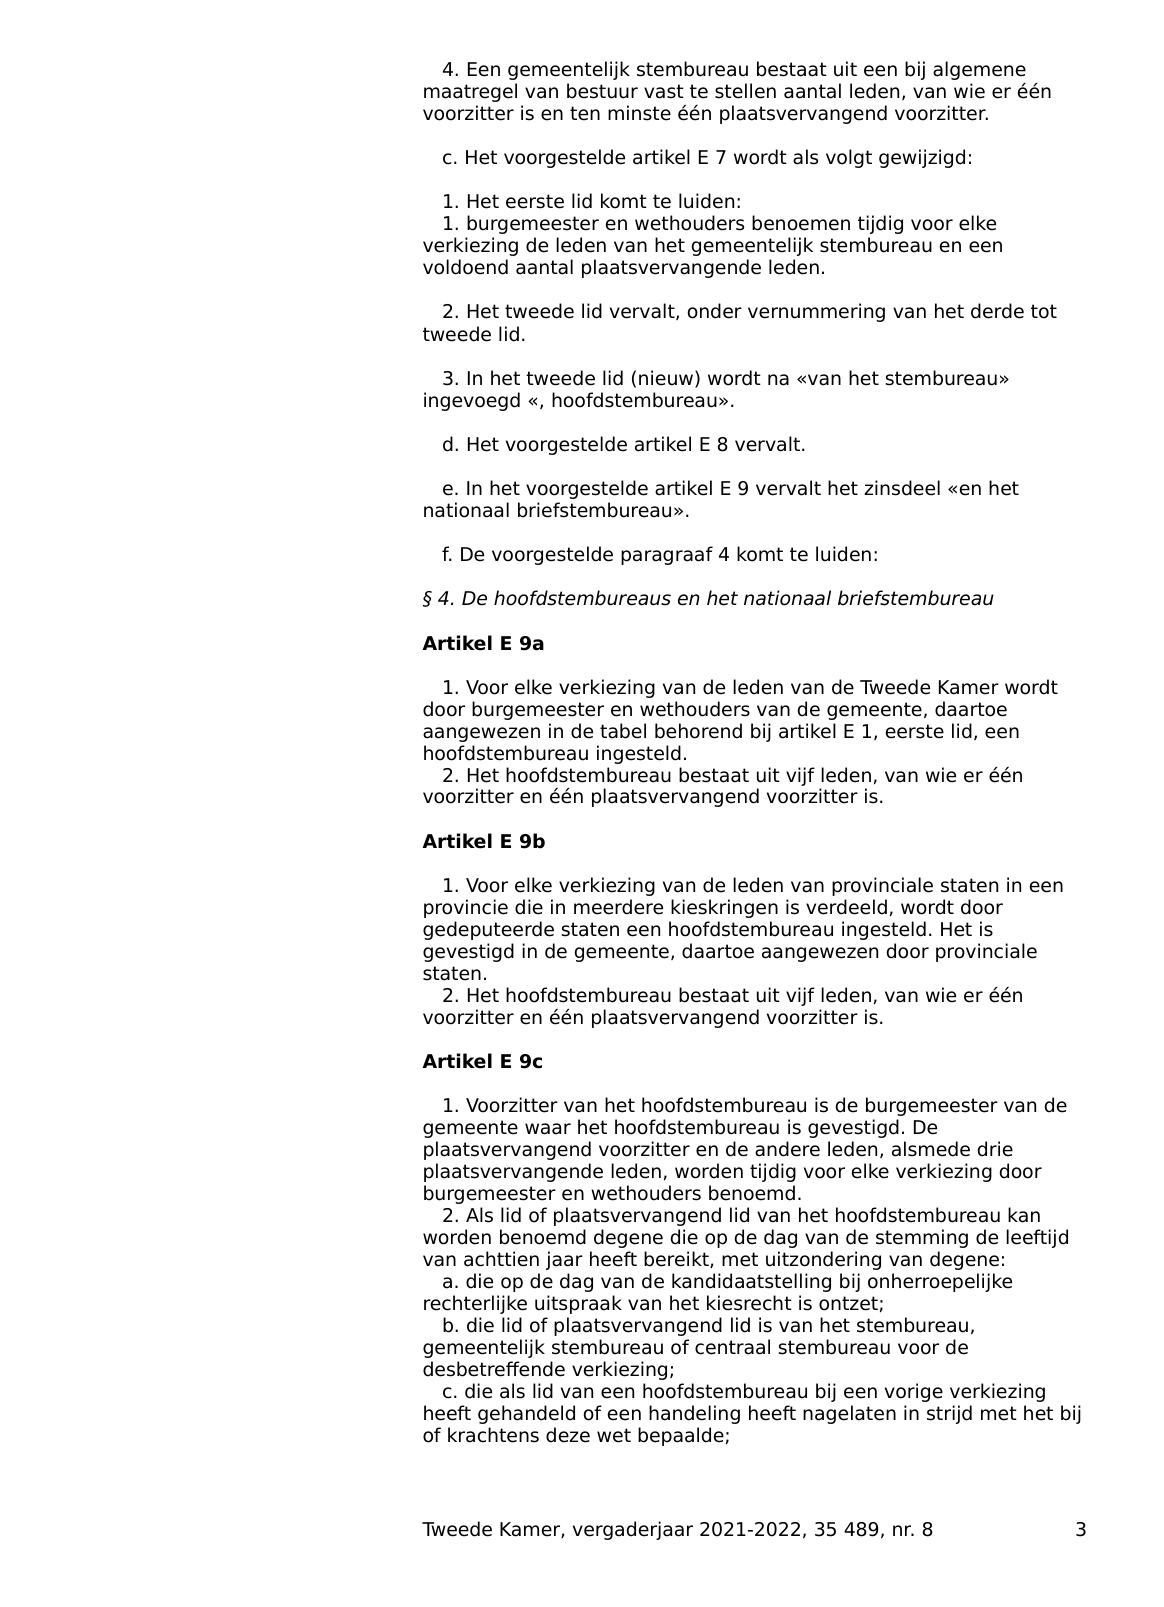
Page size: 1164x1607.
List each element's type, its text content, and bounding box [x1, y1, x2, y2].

text 1. Voor elke verkiezing van de leden van provinciale staten in een provincie die in meerdere kieskringen is verdeeld, wordt door gedeputeerde staten een hoofdstembureau ingesteld. Het is gevestigd in de gemeente, daartoe aangewezen door provinciale staten. [422, 875, 1087, 985]
text 4. Een gemeentelijk stembureau bestaat uit een bij algemene maatregel van bestuur vast te stellen aantal leden, van wie er één voorzitter is en ten minste één plaatsvervangend voorzitter. [422, 59, 1087, 125]
text c. Het voorgestelde artikel E 7 wordt als volgt gewijzigd: [422, 147, 1087, 169]
text 1. Het eerste lid komt te luiden: [422, 191, 1087, 213]
text 2. Het hoofdstembureau bestaat uit vijf leden, van wie er één voorzitter en één plaatsvervangend voorzitter is. [422, 764, 1087, 808]
text d. Het voorgestelde artikel E 8 vervalt. [422, 434, 1087, 456]
text b. die lid of plaatsvervangend lid is van het stembureau, gemeentelijk stembureau of centraal stembureau voor de desbetreffende verkiezing; [422, 1315, 1087, 1381]
subtitle § 4. De hoofdstembureaus en het nationaal briefstembureau [422, 588, 1087, 610]
text a. die op de dag van de kandidaatstelling bij onherroepelijke rechterlijke uitspraak van het kiesrecht is ontzet; [422, 1271, 1087, 1315]
text 1. Voor elke verkiezing van de leden van de Tweede Kamer wordt door burgemeester en wethouders van de gemeente, daartoe aangewezen in de tabel behorend bij artikel E 1, eerste lid, een hoofdstembureau ingesteld. [422, 677, 1087, 764]
text c. die als lid van een hoofdstembureau bij een vorige verkiezing heeft gehandeld of een handeling heeft nagelaten in strijd met het bij of krachtens deze wet bepaalde; [422, 1381, 1087, 1447]
text 2. Het tweede lid vervalt, onder vernummering van het derde tot tweede lid. [422, 301, 1087, 345]
text 2. Het hoofdstembureau bestaat uit vijf leden, van wie er één voorzitter en één plaatsvervangend voorzitter is. [422, 985, 1087, 1029]
text e. In het voorgestelde artikel E 9 vervalt het zinsdeel «en het nationaal briefstembureau». [422, 478, 1087, 522]
subtitle Artikel E 9c [422, 1051, 1087, 1073]
text 1. Voorzitter van het hoofdstembureau is de burgemeester van de gemeente waar het hoofdstembureau is gevestigd. De plaatsvervangend voorzitter en de andere leden, alsmede drie plaatsvervangende leden, worden tijdig voor elke verkiezing door burgemeester en wethouders benoemd. [422, 1095, 1087, 1205]
subtitle Artikel E 9b [422, 831, 1087, 853]
text 1. burgemeester en wethouders benoemen tijdig voor elke verkiezing de leden van het gemeentelijk stembureau en een voldoend aantal plaatsvervangende leden. [422, 213, 1087, 279]
text f. De voorgestelde paragraaf 4 komt te luiden: [422, 544, 1087, 566]
subtitle Artikel E 9a [422, 632, 1087, 654]
text 2. Als lid of plaatsvervangend lid van het hoofdstembureau kan worden benoemd degene die op de dag van de stemming de leeftijd van achttien jaar heeft bereikt, met uitzondering van degene: [422, 1205, 1087, 1271]
text 3. In het tweede lid (nieuw) wordt na «van het stembureau» ingevoegd «, hoofdstembureau». [422, 368, 1087, 412]
